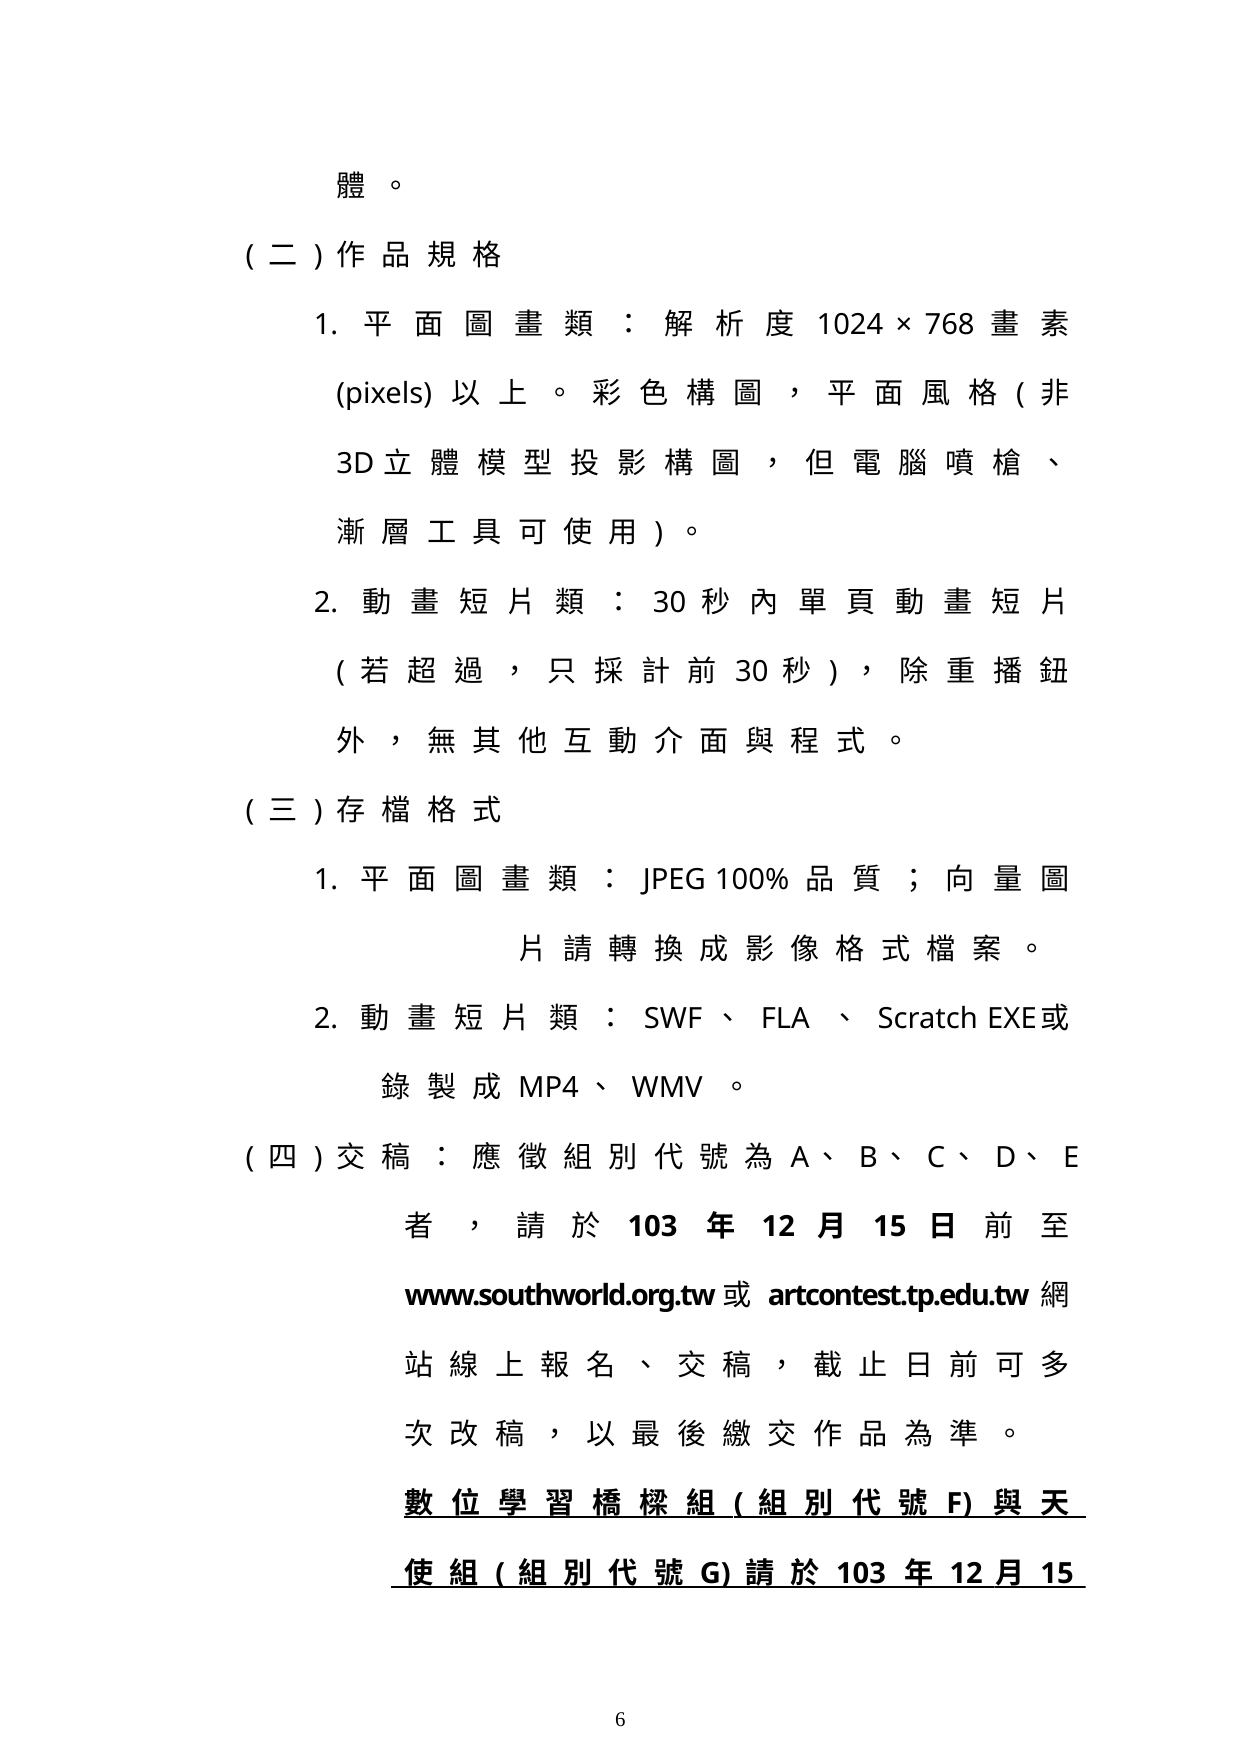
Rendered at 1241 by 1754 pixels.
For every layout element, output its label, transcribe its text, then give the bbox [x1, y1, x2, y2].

text 2.動畫短片類：SWF、FLA、Scratch EXE或錄製成MP4、WMV。 [300, 981, 1086, 1120]
text 1.平面圖畫類：JPEG 100%品質；向量圖片請轉換成影像格式檔案。 [300, 842, 1086, 981]
text (二)作品規格 [243, 218, 1086, 287]
text 2.動畫短片類：30秒內單頁動畫短片(若超過，只採計前30秒)，除重播鈕外，無其他互動介面與程式。 [300, 565, 1086, 773]
text (四)交稿：應徵組別代號為A、B、C、D、E者，請於103年12月15日前至www.southworld.org.tw或artcontest.tp.edu.tw 網站線上報名、交稿，截止日前可多次改稿，以最後繳交作品為準。 數位學習橋樑組(組別代號F)與天使組(組別代號G)請於103年12月15 [243, 1120, 1086, 1605]
text (三)存檔格式 [243, 773, 1086, 842]
text 1.平面圖畫類：解析度1024 × 768畫素(pixels)以上。彩色構圖，平面風格(非3D立體模型投影構圖，但電腦噴槍、漸層工具可使用) 。 [300, 287, 1086, 565]
text 體。 [302, 148, 1086, 218]
